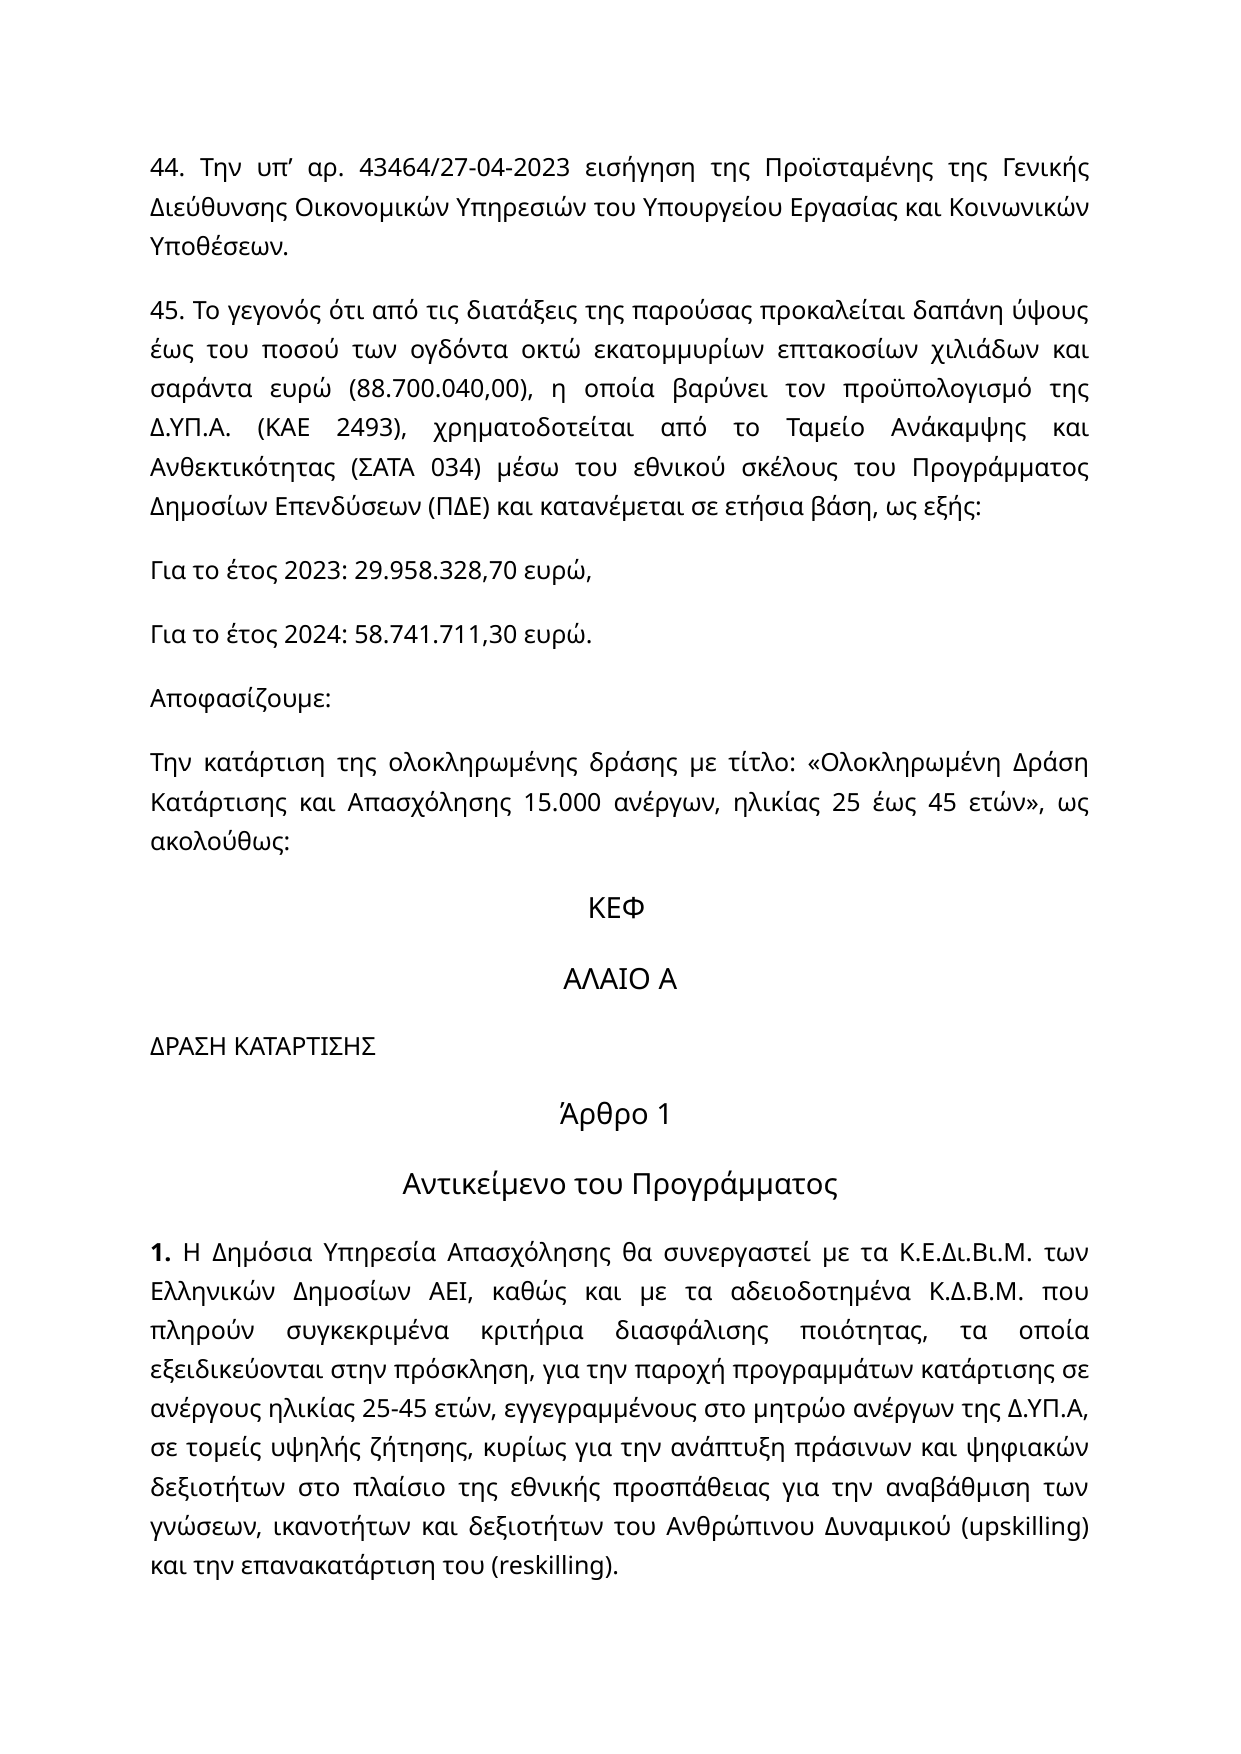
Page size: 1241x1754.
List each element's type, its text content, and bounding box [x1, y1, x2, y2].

text Αποφασίζουμε: [150, 681, 1090, 715]
text 1. Η Δημόσια Υπηρεσία Απασχόλησης θα συνεργαστεί με τα Κ.Ε.Δι.Βι.Μ. των Ελληνικών Δημοσίων ΑΕΙ, καθώς και με τα αδειοδοτημένα Κ.Δ.Β.Μ. που πληρούν συγκεκριμένα κριτήρια διασφάλισης ποιότητας, τα οποία εξειδικεύονται στην πρόσκληση, για την παροχή προγραμμάτων κατάρτισης σε ανέργους ηλικίας 25-45 ετών, εγγεγραμμένους στο μητρώο ανέργων της Δ.ΥΠ.Α, σε τομείς υψηλής ζήτησης, κυρίως για την ανάπτυξη πράσινων και ψηφιακών δεξιοτήτων στο πλαίσιο της εθνικής προσπάθειας για την αναβάθμιση των γνώσεων, ικανοτήτων και δεξιοτήτων του Ανθρώπινου Δυναμικού (upskilling) και την επανακατάρτιση του (reskilling). [150, 1234, 1090, 1582]
text 44. Την υπ’ αρ. 43464/27-04-2023 εισήγηση της Προϊσταμένης της Γενικής Διεύθυνσης Οικονομικών Υπηρεσιών του Υπουργείου Εργασίας και Κοινωνικών Υποθέσεων. [150, 150, 1090, 262]
subtitle Αντικείμενο του Προγράμματος [150, 1163, 1090, 1203]
subtitle Άρθρο 1 [150, 1093, 1090, 1133]
text Για το έτος 2024: 58.741.711,30 ευρώ. [150, 617, 1090, 651]
text Για το έτος 2023: 29.958.328,70 ευρώ, [150, 552, 1090, 587]
subtitle ΚΕΦ [150, 887, 1090, 927]
subtitle ΑΛΑΙΟ Α [150, 958, 1090, 998]
text 45. Το γεγονός ότι από τις διατάξεις της παρούσας προκαλείται δαπάνη ύψους έως του ποσού των ογδόντα οκτώ εκατομμυρίων επτακοσίων χιλιάδων και σαράντα ευρώ (88.700.040,00), η οποία βαρύνει τον προϋπολογισμό της Δ.ΥΠ.Α. (ΚΑΕ 2493), χρηματοδοτείται από το Ταμείο Ανάκαμψης και Ανθεκτικότητας (ΣΑΤΑ 034) μέσω του εθνικού σκέλους του Προγράμματος Δημοσίων Επενδύσεων (ΠΔΕ) και κατανέμεται σε ετήσια βάση, ως εξής: [150, 292, 1090, 522]
text Την κατάρτιση της ολοκληρωμένης δράσης με τίτλο: «Ολοκληρωμένη Δράση Κατάρτισης και Απασχόλησης 15.000 ανέργων, ηλικίας 25 έως 45 ετών», ως ακολούθως: [150, 745, 1090, 857]
text ΔΡΑΣΗ ΚΑΤΑΡΤΙΣΗΣ [150, 1029, 1090, 1063]
